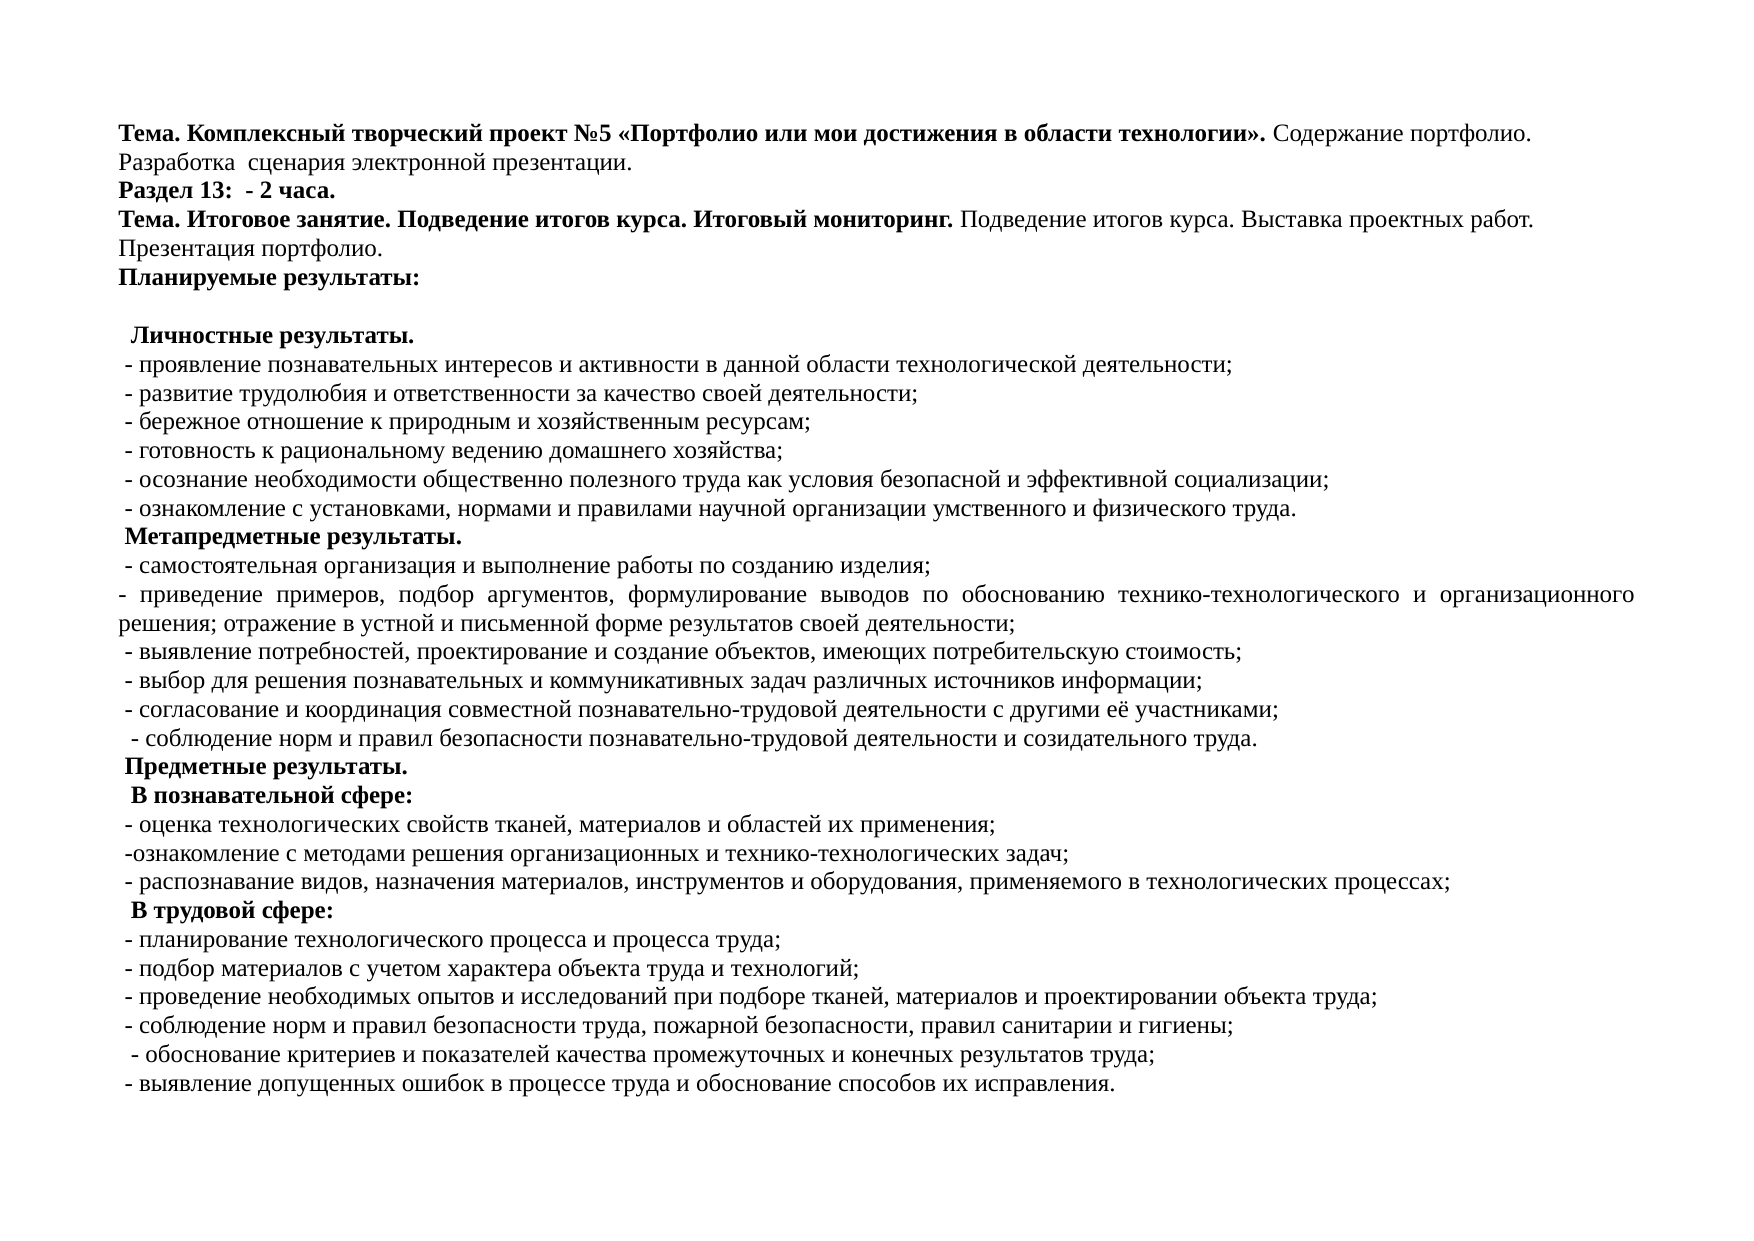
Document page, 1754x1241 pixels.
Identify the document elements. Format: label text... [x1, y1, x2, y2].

text Предметные результаты. [118, 751, 1636, 780]
text - согласование и координация совместной познавательно-трудовой деятельности с другими её участниками; [118, 694, 1636, 723]
text - готовность к рациональному ведению домашнего хозяйства; [118, 435, 1636, 464]
text - выявление допущенных ошибок в процессе труда и обоснование способов их исправления. [118, 1068, 1636, 1096]
text - выявление потребностей, проектирование и создание объектов, имеющих потребительскую стоимость; [118, 636, 1636, 665]
text - ознакомление с установками, нормами и правилами научной организации умственного и физического труда. [118, 493, 1636, 521]
text - самостоятельная организация и выполнение работы по созданию изделия; [118, 550, 1636, 579]
text В трудовой сфере: [118, 895, 1636, 924]
text - осознание необходимости общественно полезного труда как условия безопасной и эффективной социализации; [118, 464, 1636, 493]
text - проявление познавательных интересов и активности в данной области технологической деятельности; [118, 349, 1636, 378]
text В познавательной сфере: [118, 780, 1636, 809]
text - проведение необходимых опытов и исследований при подборе тканей, материалов и проектировании объекта труда; [118, 981, 1636, 1010]
text - бережное отношение к природным и хозяйственным ресурсам; [118, 406, 1636, 435]
text - выбор для решения познавательных и коммуникативных задач различных источников информации; [118, 665, 1636, 694]
text - обоснование критериев и показателей качества промежуточных и конечных результатов труда; [118, 1039, 1636, 1068]
text - распознавание видов, назначения материалов, инструментов и оборудования, применяемого в технологических процессах; [118, 866, 1636, 895]
text - оценка технологических свойств тканей, материалов и областей их применения; [118, 809, 1636, 838]
text - соблюдение норм и правил безопасности познавательно-трудовой деятельности и созидательного труда. [118, 723, 1636, 751]
text Раздел 13: - 2 часа. [118, 176, 1636, 204]
text Метапредметные результаты. [118, 521, 1636, 550]
text Тема. Итоговое занятие. Подведение итогов курса. Итоговый мониторинг. Подведение итогов курса. Выставка проектных работ. Презентация портфолио. [118, 204, 1636, 262]
text - развитие трудолюбия и ответственности за качество своей деятельности; [118, 378, 1636, 406]
text - соблюдение норм и правил безопасности труда, пожарной безопасности, правил санитарии и гигиены; [118, 1010, 1636, 1039]
text - подбор материалов с учетом характера объекта труда и технологий; [118, 953, 1636, 981]
text Планируемые результаты: [118, 262, 1636, 291]
text Тема. Комплексный творческий проект №5 «Портфолио или мои достижения в области технологии». Содержание портфолио. Разработка сценария электронной презентации. [118, 118, 1636, 176]
text Личностные результаты. [118, 320, 1636, 349]
text -ознакомление с методами решения организационных и технико-технологических задач; [118, 838, 1636, 866]
text - приведение примеров, подбор аргументов, формулирование выводов по обоснованию технико-технологического и организационного решения; отражение в устной и письменной форме результатов своей деятельности; [118, 579, 1636, 636]
text - планирование технологического процесса и процесса труда; [118, 924, 1636, 953]
